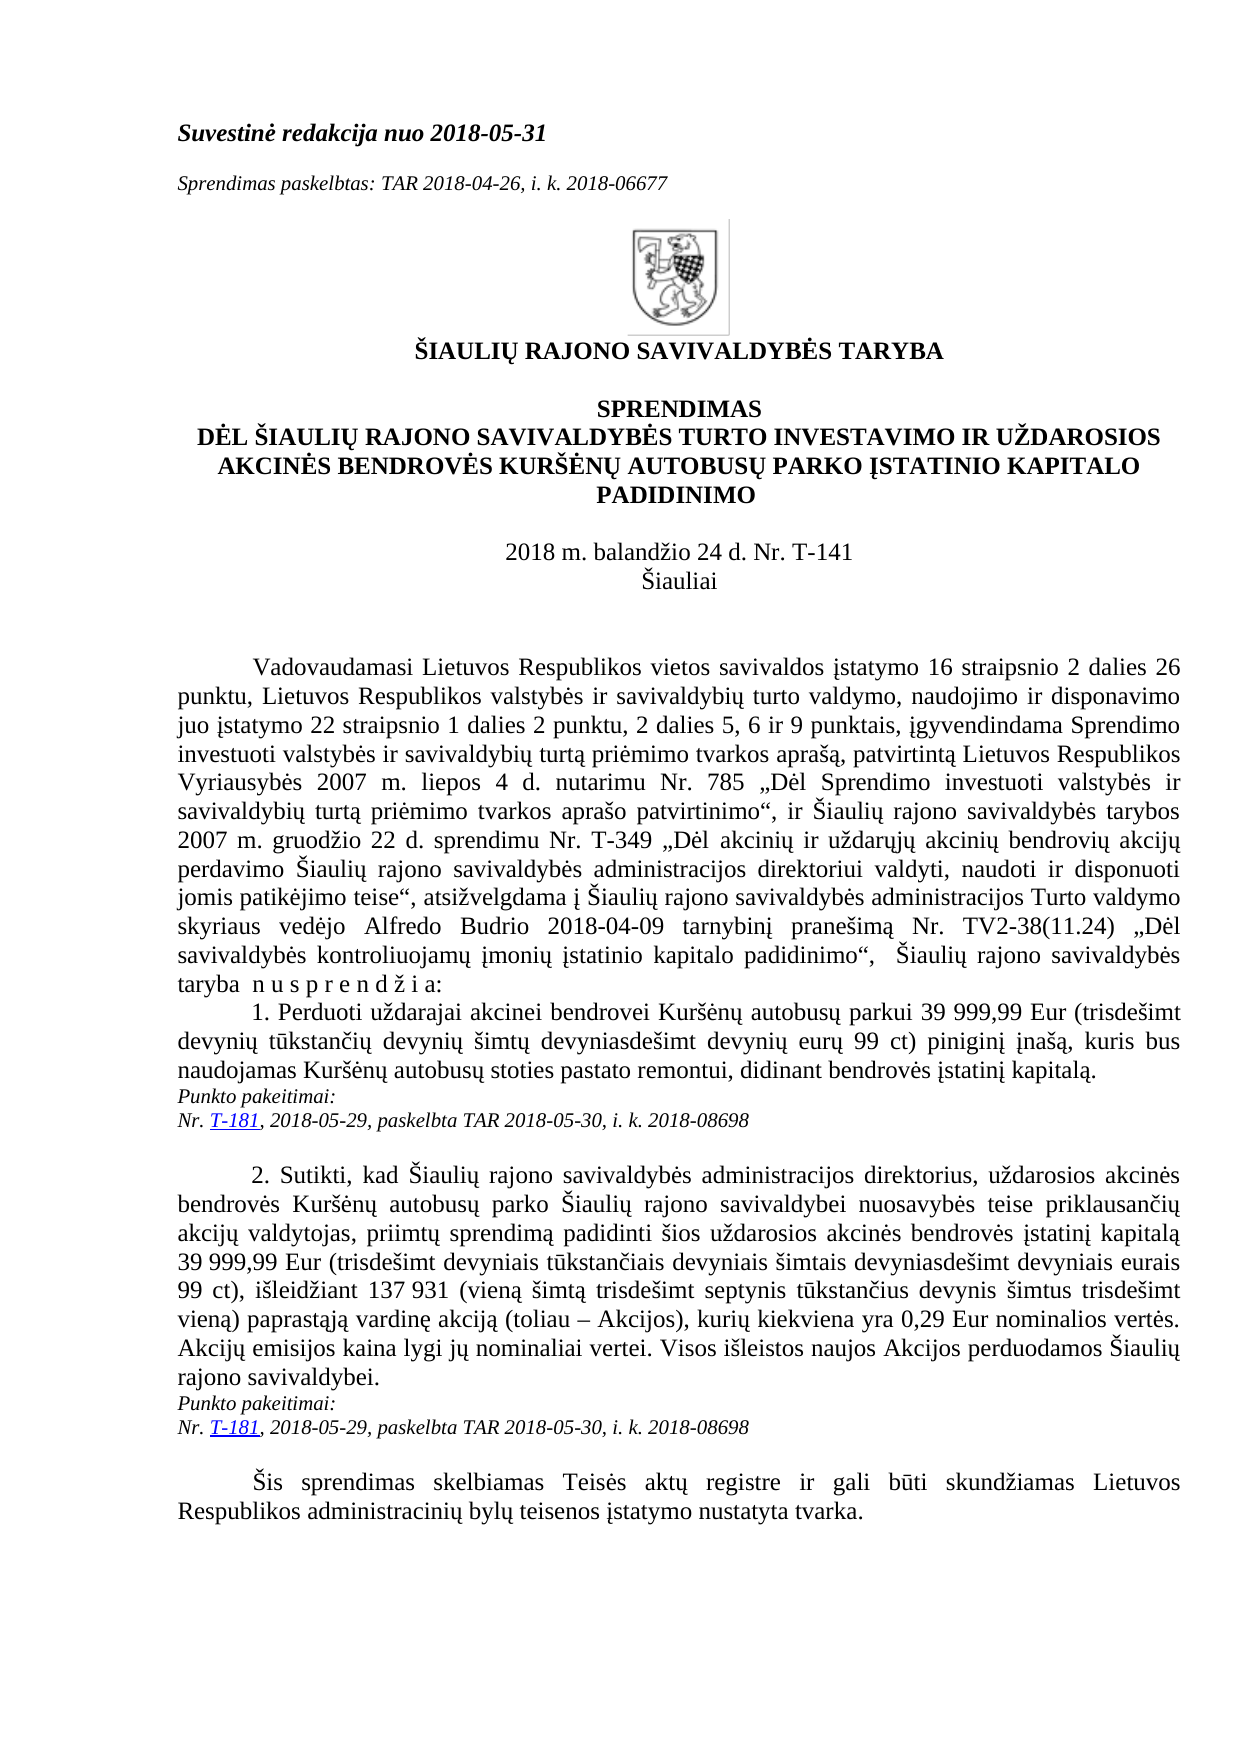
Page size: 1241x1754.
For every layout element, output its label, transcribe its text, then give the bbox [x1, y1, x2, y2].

text Sprendimas paskelbtas: TAR 2018-04-26, i. k. 2018-06677 [177, 171, 1181, 195]
text Šiauliai [177, 566, 1181, 595]
text Nr. T-181, 2018-05-29, paskelbta TAR 2018-05-30, i. k. 2018-08698 [177, 1415, 1181, 1439]
text Punkto pakeitimai: [177, 1084, 1181, 1108]
text SPRENDIMAS [177, 394, 1181, 422]
text 2018 m. balandžio 24 d. Nr. T-141 [177, 537, 1181, 566]
text 1. Perduoti uždarajai akcinei bendrovei Kuršėnų autobusų parkui 39 999,99 Eur (trisdešimt devynių tūkstančių devynių šimtų devyniasdešimt devynių eurų 99 ct) piniginį įnašą, kuris bus naudojamas Kuršėnų autobusų stoties pastato remontui, didinant bendrovės įstatinį kapitalą. [177, 997, 1181, 1084]
text 2. Sutikti, kad Šiaulių rajono savivaldybės administracijos direktorius, uždarosios akcinės bendrovės Kuršėnų autobusų parko Šiaulių rajono savivaldybei nuosavybės teise priklausančių akcijų valdytojas, priimtų sprendimą padidinti šios uždarosios akcinės bendrovės įstatinį kapitalą 39 999,99 Eur (trisdešimt devyniais tūkstančiais devyniais šimtais devyniasdešimt devyniais eurais 99 ct), išleidžiant 137 931 (vieną šimtą trisdešimt septynis tūkstančius devynis šimtus trisdešimt vieną) paprastąją vardinę akciją (toliau – Akcijos), kurių kiekviena yra 0,29 Eur nominalios vertės. Akcijų emisijos kaina lygi jų nominaliai vertei. Visos išleistos naujos Akcijos perduodamos Šiaulių rajono savivaldybei. [177, 1161, 1181, 1391]
text Suvestinė redakcija nuo 2018-05-31 [177, 118, 1181, 147]
text Punkto pakeitimai: [177, 1391, 1181, 1415]
text Nr. T-181, 2018-05-29, paskelbta TAR 2018-05-30, i. k. 2018-08698 [177, 1108, 1181, 1132]
text DĖL ŠIAULIŲ RAJONO SAVIVALDYBĖS TURTO INVESTAVIMO IR UŽDAROSIOS AKCINĖS BENDROVĖS KURŠĖNŲ AUTOBUSŲ PARKO ĮSTATINIO KAPITALO PADIDINIMO [177, 422, 1181, 509]
text Šis sprendimas skelbiamas Teisės aktų registre ir gali būti skundžiamas Lietuvos Respublikos administracinių bylų teisenos įstatymo nustatyta tvarka. [177, 1467, 1181, 1525]
text Vadovaudamasi Lietuvos Respublikos vietos savivaldos įstatymo 16 straipsnio 2 dalies 26 punktu, Lietuvos Respublikos valstybės ir savivaldybių turto valdymo, naudojimo ir disponavimo juo įstatymo 22 straipsnio 1 dalies 2 punktu, 2 dalies 5, 6 ir 9 punktais, įgyvendindama Sprendimo investuoti valstybės ir savivaldybių turtą priėmimo tvarkos aprašą, patvirtintą Lietuvos Respublikos Vyriausybės 2007 m. liepos 4 d. nutarimu Nr. 785 „Dėl Sprendimo investuoti valstybės ir savivaldybių turtą priėmimo tvarkos aprašo patvirtinimo“, ir Šiaulių rajono savivaldybės tarybos 2007 m. gruodžio 22 d. sprendimu Nr. T-349 „Dėl akcinių ir uždarųjų akcinių bendrovių akcijų perdavimo Šiaulių rajono savivaldybės administracijos direktoriui valdyti, naudoti ir disponuoti jomis patikėjimo teise“, atsižvelgdama į Šiaulių rajono savivaldybės administracijos Turto valdymo skyriaus vedėjo Alfredo Budrio 2018-04-09 tarnybinį pranešimą Nr. TV2-38(11.24) „Dėl savivaldybės kontroliuojamų įmonių įstatinio kapitalo padidinimo“, Šiaulių rajono savivaldybės taryba n u s p r e n d ž i a: [177, 652, 1181, 997]
text ŠIAULIŲ RAJONO SAVIVALDYBĖS TARYBA [177, 336, 1181, 365]
